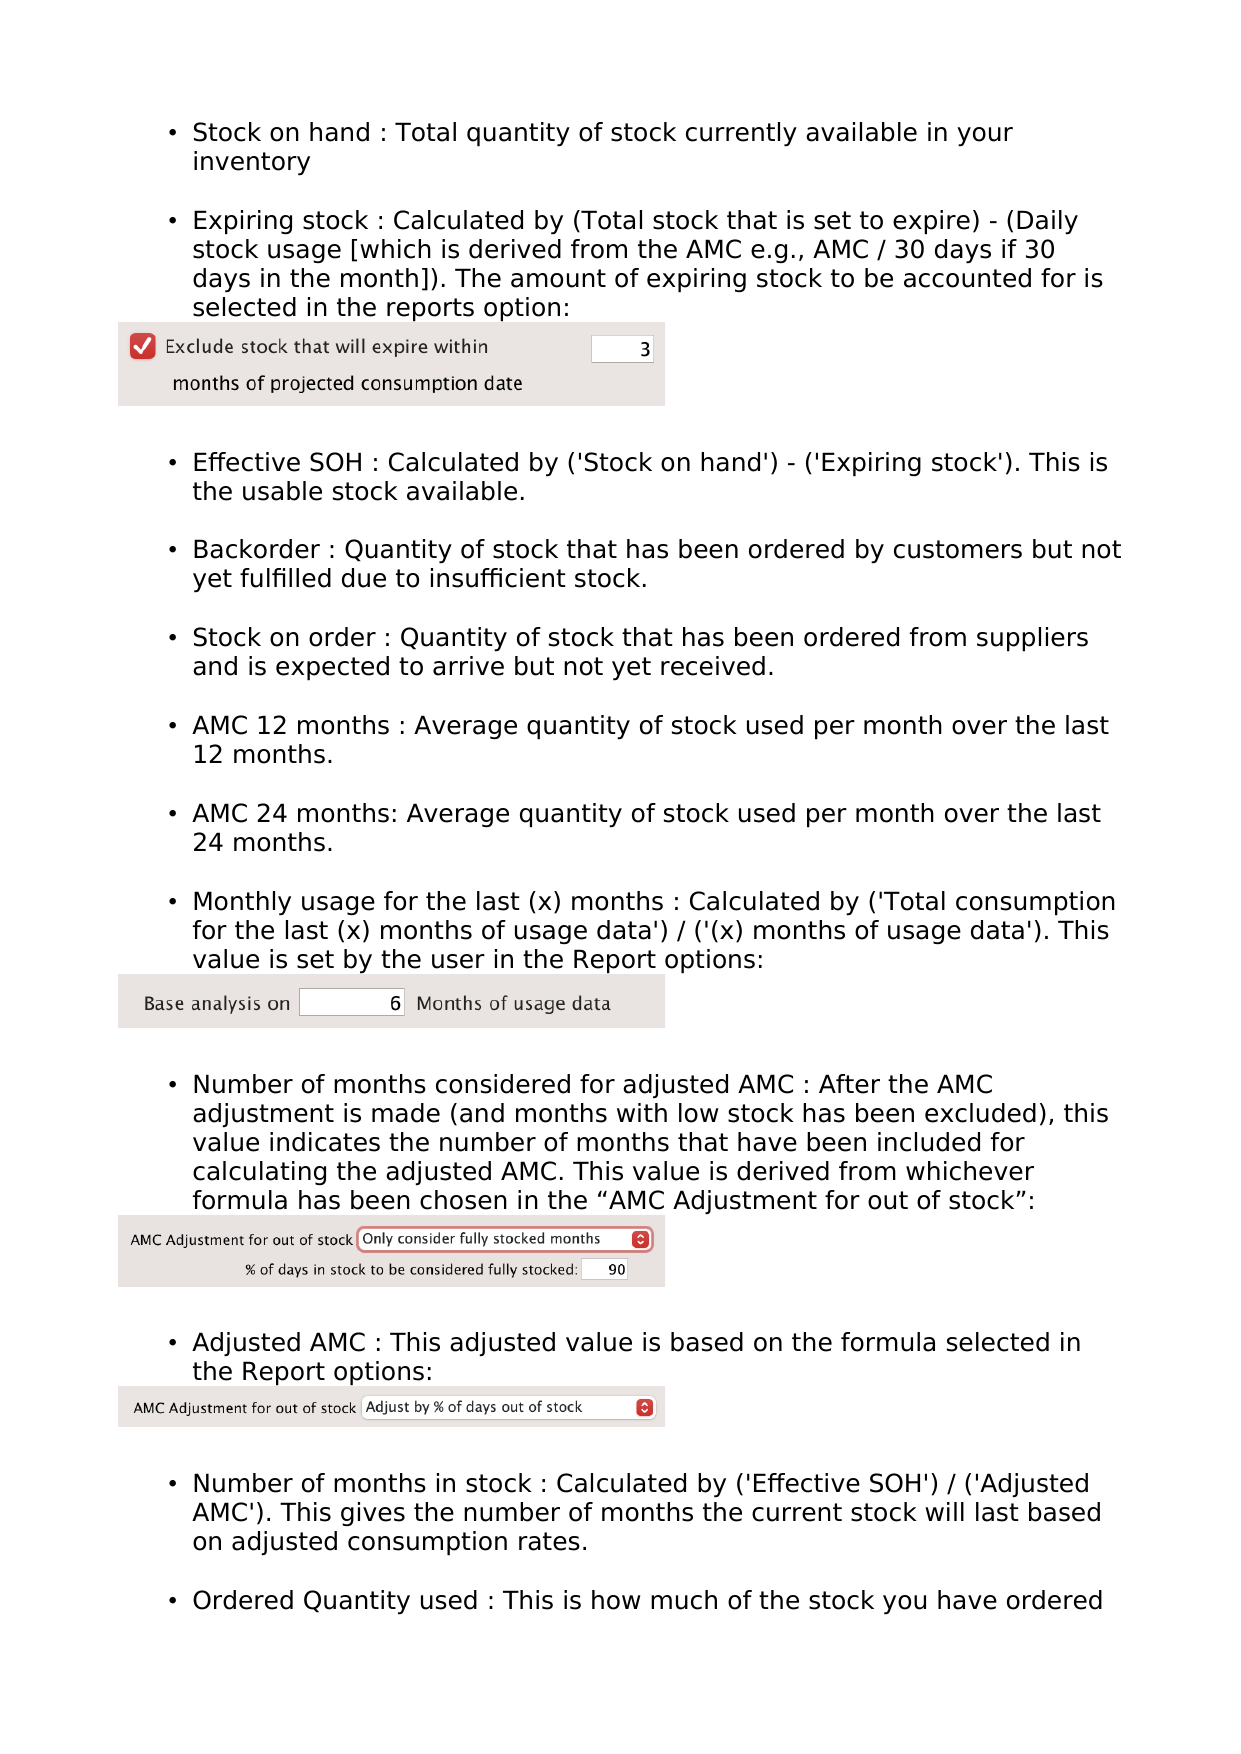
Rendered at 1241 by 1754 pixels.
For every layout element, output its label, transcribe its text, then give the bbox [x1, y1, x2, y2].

list Expiring stock : Calculated by (Total stock that is set to expire) - (Daily stock usage [which is derived from the AMC e.g., AMC / 30 days if 30 days in the month]). The amount of expiring stock to be accounted for is selected in the reports option: [177, 206, 1122, 323]
list Adjusted AMC : This adjusted value is based on the formula selected in the Report options: [177, 1328, 1122, 1387]
list Number of months in stock : Calculated by ('Effective SOH') / ('Adjusted AMC'). This gives the number of months the current stock will last based on adjusted consumption rates. [177, 1469, 1122, 1557]
list Ordered Quantity used : This is how much of the stock you have ordered [177, 1586, 1122, 1615]
list AMC 12 months : Average quantity of stock used per month over the last 12 months. [177, 711, 1122, 769]
list Number of months considered for adjusted AMC : After the AMC adjustment is made (and months with low stock has been excluded), this value indicates the number of months that have been included for calculating the adjusted AMC. This value is derived from whichever formula has been chosen in the “AMC Adjustment for out of stock”: [177, 1070, 1122, 1216]
list Effective SOH : Calculated by ('Stock on hand') - ('Expiring stock'). This is the usable stock available. [177, 448, 1122, 506]
list AMC 24 months: Average quantity of stock used per month over the last 24 months. [177, 799, 1122, 857]
picture [118, 322, 665, 406]
list Backorder : Quantity of stock that has been ordered by customers but not yet fulfilled due to insufficient stock. [177, 536, 1122, 594]
list Stock on hand : Total quantity of stock currently available in your inventory [177, 118, 1122, 176]
picture [118, 974, 665, 1028]
picture [118, 1215, 665, 1287]
list Monthly usage for the last (x) months : Calculated by ('Total consumption for the last (x) months of usage data') / ('(x) months of usage data'). This value is set by the user in the Report options: [177, 887, 1122, 974]
picture [118, 1386, 665, 1427]
list Stock on order : Quantity of stock that has been ordered from suppliers and is expected to arrive but not yet received. [177, 623, 1122, 682]
